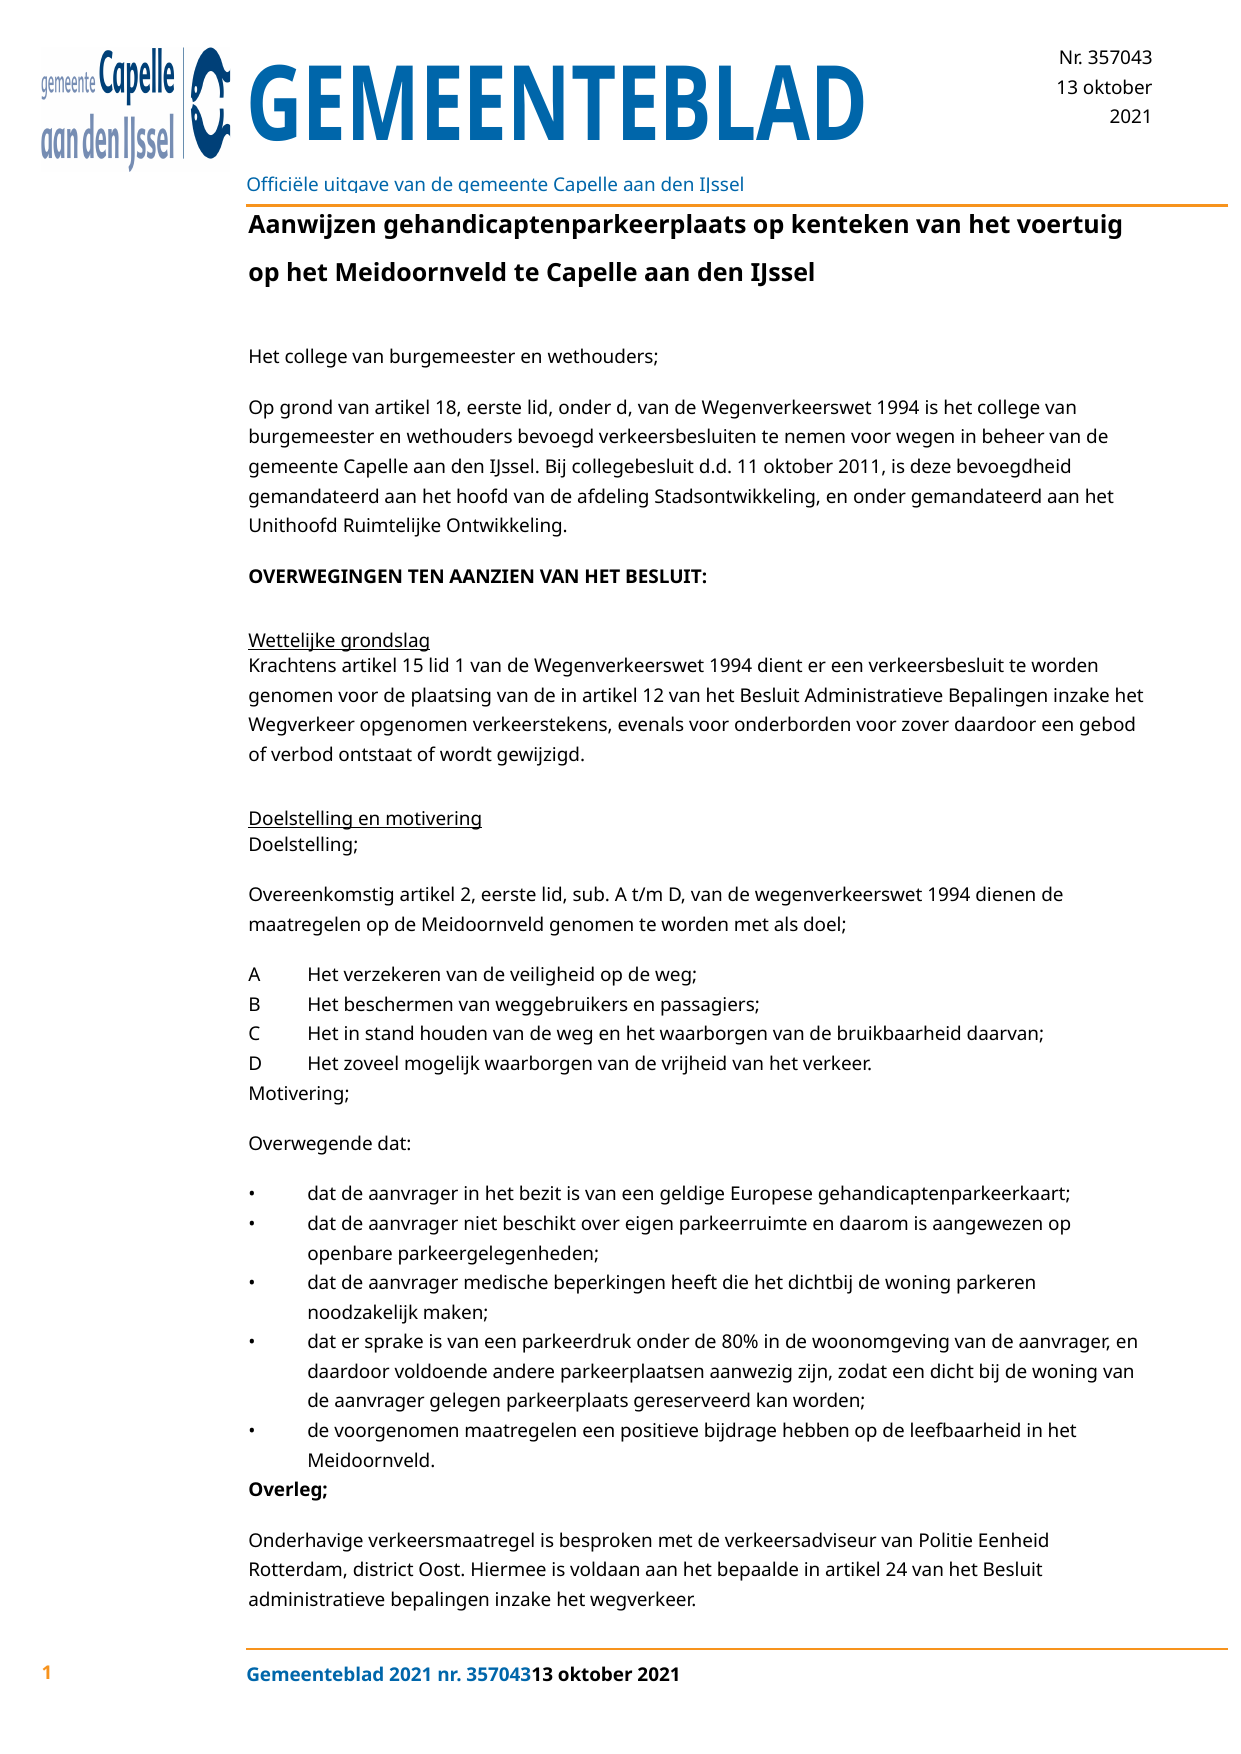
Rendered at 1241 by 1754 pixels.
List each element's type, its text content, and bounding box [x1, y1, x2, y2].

list dat de aanvrager medische beperkingen heeft die het dichtbij de woning parkeren noodzakelijk maken; [248, 1269, 1152, 1324]
list Het zoveel mogelijk waarborgen van de vrijheid van het verkeer. [248, 1050, 1152, 1076]
text Wettelijke grondslag [248, 627, 1152, 652]
list Het beschermen van weggebruikers en passagiers; [248, 991, 1152, 1017]
text Onderhavige verkeersmaatregel is besproken met de verkeersadviseur van Politie Eenheid Rotterdam, district Oost. Hiermee is voldaan aan het bepaalde in artikel 24 van het Besluit administratieve bepalingen inzake het wegverkeer. [248, 1527, 1152, 1612]
list dat er sprake is van een parkeerdruk onder de 80% in de woonomgeving van de aanvrager, en daardoor voldoende andere parkeerplaatsen aanwezig zijn, zodat een dicht bij de woning van de aanvrager gelegen parkeerplaats gereserveerd kan worden; [248, 1328, 1152, 1413]
text Aanwijzen gehandicaptenparkeerplaats op kenteken van het voertuig op het Meidoornveld te Capelle aan den IJssel [248, 207, 1152, 288]
list de voorgenomen maatregelen een positieve bijdrage hebben op de leefbaarheid in het Meidoornveld. [248, 1417, 1152, 1472]
list dat de aanvrager in het bezit is van een geldige Europese gehandicaptenparkeerkaart; [248, 1181, 1152, 1206]
text Overleg; [248, 1476, 1152, 1502]
text Krachtens artikel 15 lid 1 van de Wegenverkeerswet 1994 dient er een verkeersbesluit te worden genomen voor de plaatsing van de in artikel 12 van het Besluit Administratieve Bepalingen inzake het Wegverkeer opgenomen verkeerstekens, evenals voor onderborden voor zover daardoor een gebod of verbod ontstaat of wordt gewijzigd. [248, 652, 1152, 767]
list Het in stand houden van de weg en het waarborgen van de bruikbaarheid daarvan; [248, 1021, 1152, 1046]
text OVERWEGINGEN TEN AANZIEN VAN HET BESLUIT: [248, 563, 1152, 588]
text Op grond van artikel 18, eerste lid, onder d, van de Wegenverkeerswet 1994 is het college van burgemeester en wethouders bevoegd verkeersbesluiten te nemen voor wegen in beheer van de gemeente Capelle aan den IJssel. Bij collegebesluit d.d. 11 oktober 2011, is deze bevoegdheid gemandateerd aan het hoofd van de afdeling Stadsontwikkeling, en onder gemandateerd aan het Unithoofd Ruimtelijke Ontwikkeling. [248, 394, 1152, 538]
text Motivering; [248, 1080, 1152, 1105]
text Overeenkomstig artikel 2, eerste lid, sub. A t/m D, van de wegenverkeerswet 1994 dienen de maatregelen op de Meidoornveld genomen te worden met als doel; [248, 881, 1152, 937]
text Doelstelling en motivering [248, 805, 1152, 831]
text Doelstelling; [248, 831, 1152, 857]
list dat de aanvrager niet beschikt over eigen parkeerruimte en daarom is aangewezen op openbare parkeergelegenheden; [248, 1210, 1152, 1265]
text Het college van burgemeester en wethouders; [248, 344, 1152, 369]
list Het verzekeren van de veiligheid op de weg; [248, 961, 1152, 987]
picture [41, 47, 231, 172]
text Overwegende dat: [248, 1130, 1152, 1156]
